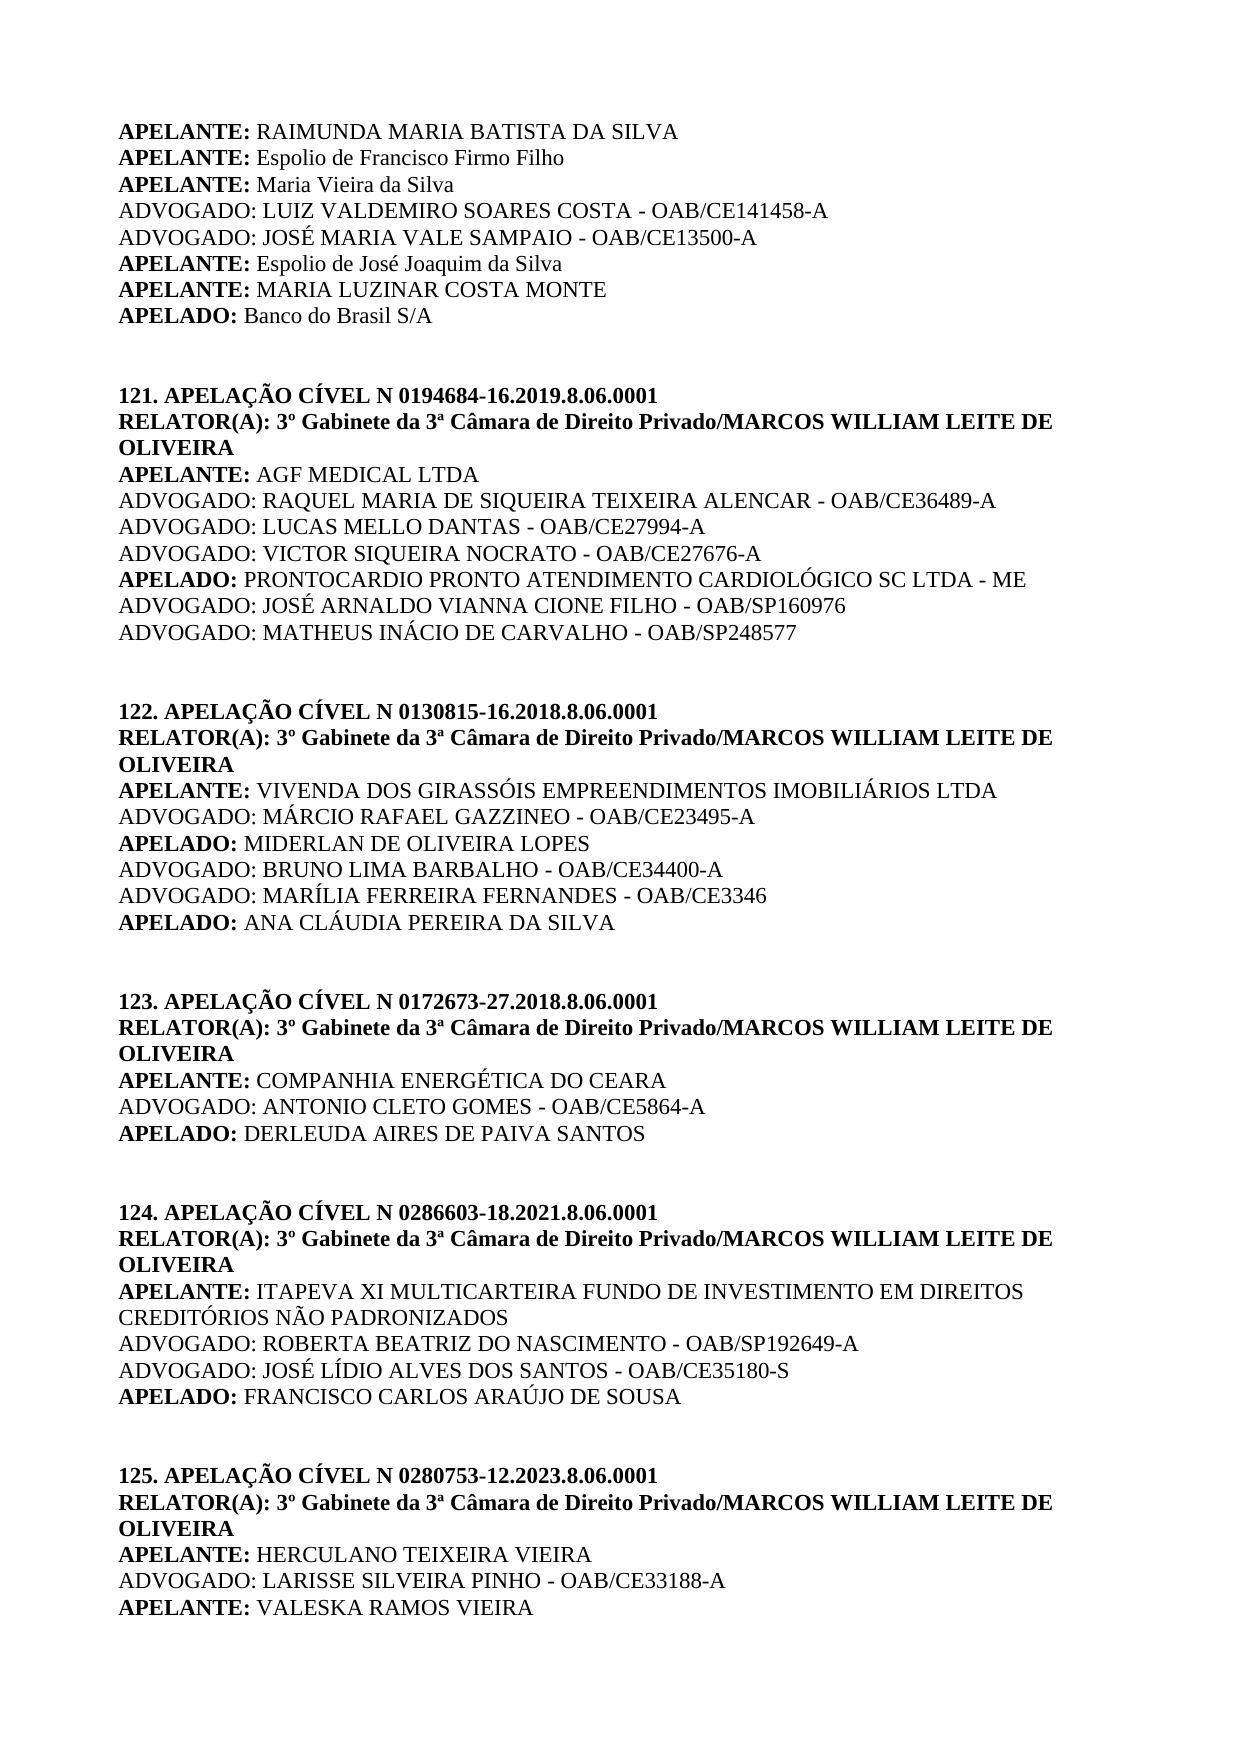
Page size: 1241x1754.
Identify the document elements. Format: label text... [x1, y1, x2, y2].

text APELANTE: RAIMUNDA MARIA BATISTA DA SILVA APELANTE: Espolio de Francisco Firmo Filho APELANTE: Maria Vieira da Silva ADVOGADO: LUIZ VALDEMIRO SOARES COSTA - OAB/CE141458-A ADVOGADO: JOSÉ MARIA VALE SAMPAIO - OAB/CE13500-A APELANTE: Espolio de José Joaquim da Silva APELANTE: MARIA LUZINAR COSTA MONTE APELADO: Banco do Brasil S/A 121. APELAÇÃO CÍVEL N 0194684-16.2019.8.06.0001 RELATOR(A): 3º Gabinete da 3ª Câmara de Direito Privado/MARCOS WILLIAM LEITE DE OLIVEIRA APELANTE: AGF MEDICAL LTDA ADVOGADO: RAQUEL MARIA DE SIQUEIRA TEIXEIRA ALENCAR - OAB/CE36489-A ADVOGADO: LUCAS MELLO DANTAS - OAB/CE27994-A ADVOGADO: VICTOR SIQUEIRA NOCRATO - OAB/CE27676-A APELADO: PRONTOCARDIO PRONTO ATENDIMENTO CARDIOLÓGICO SC LTDA - ME ADVOGADO: JOSÉ ARNALDO VIANNA CIONE FILHO - OAB/SP160976 ADVOGADO: MATHEUS INÁCIO DE CARVALHO - OAB/SP248577 122. APELAÇÃO CÍVEL N 0130815-16.2018.8.06.0001 RELATOR(A): 3º Gabinete da 3ª Câmara de Direito Privado/MARCOS WILLIAM LEITE DE OLIVEIRA APELANTE: VIVENDA DOS GIRASSÓIS EMPREENDIMENTOS IMOBILIÁRIOS LTDA ADVOGADO: MÁRCIO RAFAEL GAZZINEO - OAB/CE23495-A APELADO: MIDERLAN DE OLIVEIRA LOPES ADVOGADO: BRUNO LIMA BARBALHO - OAB/CE34400-A ADVOGADO: MARÍLIA FERREIRA FERNANDES - OAB/CE3346 APELADO: ANA CLÁUDIA PEREIRA DA SILVA 123. APELAÇÃO CÍVEL N 0172673-27.2018.8.06.0001 RELATOR(A): 3º Gabinete da 3ª Câmara de Direito Privado/MARCOS WILLIAM LEITE DE OLIVEIRA APELANTE: COMPANHIA ENERGÉTICA DO CEARA ADVOGADO: ANTONIO CLETO GOMES - OAB/CE5864-A APELADO: DERLEUDA AIRES DE PAIVA SANTOS 124. APELAÇÃO CÍVEL N 0286603-18.2021.8.06.0001 RELATOR(A): 3º Gabinete da 3ª Câmara de Direito Privado/MARCOS WILLIAM LEITE DE OLIVEIRA APELANTE: ITAPEVA XI MULTICARTEIRA FUNDO DE INVESTIMENTO EM DIREITOS CREDITÓRIOS NÃO PADRONIZADOS ADVOGADO: ROBERTA BEATRIZ DO NASCIMENTO - OAB/SP192649-A ADVOGADO: JOSÉ LÍDIO ALVES DOS SANTOS - OAB/CE35180-S APELADO: FRANCISCO CARLOS ARAÚJO DE SOUSA 125. APELAÇÃO CÍVEL N 0280753-12.2023.8.06.0001 RELATOR(A): 3º Gabinete da 3ª Câmara de Direito Privado/MARCOS WILLIAM LEITE DE OLIVEIRA APELANTE: HERCULANO TEIXEIRA VIEIRA ADVOGADO: LARISSE SILVEIRA PINHO - OAB/CE33188-A APELANTE: VALESKA RAMOS VIEIRA [118, 118, 1122, 1620]
